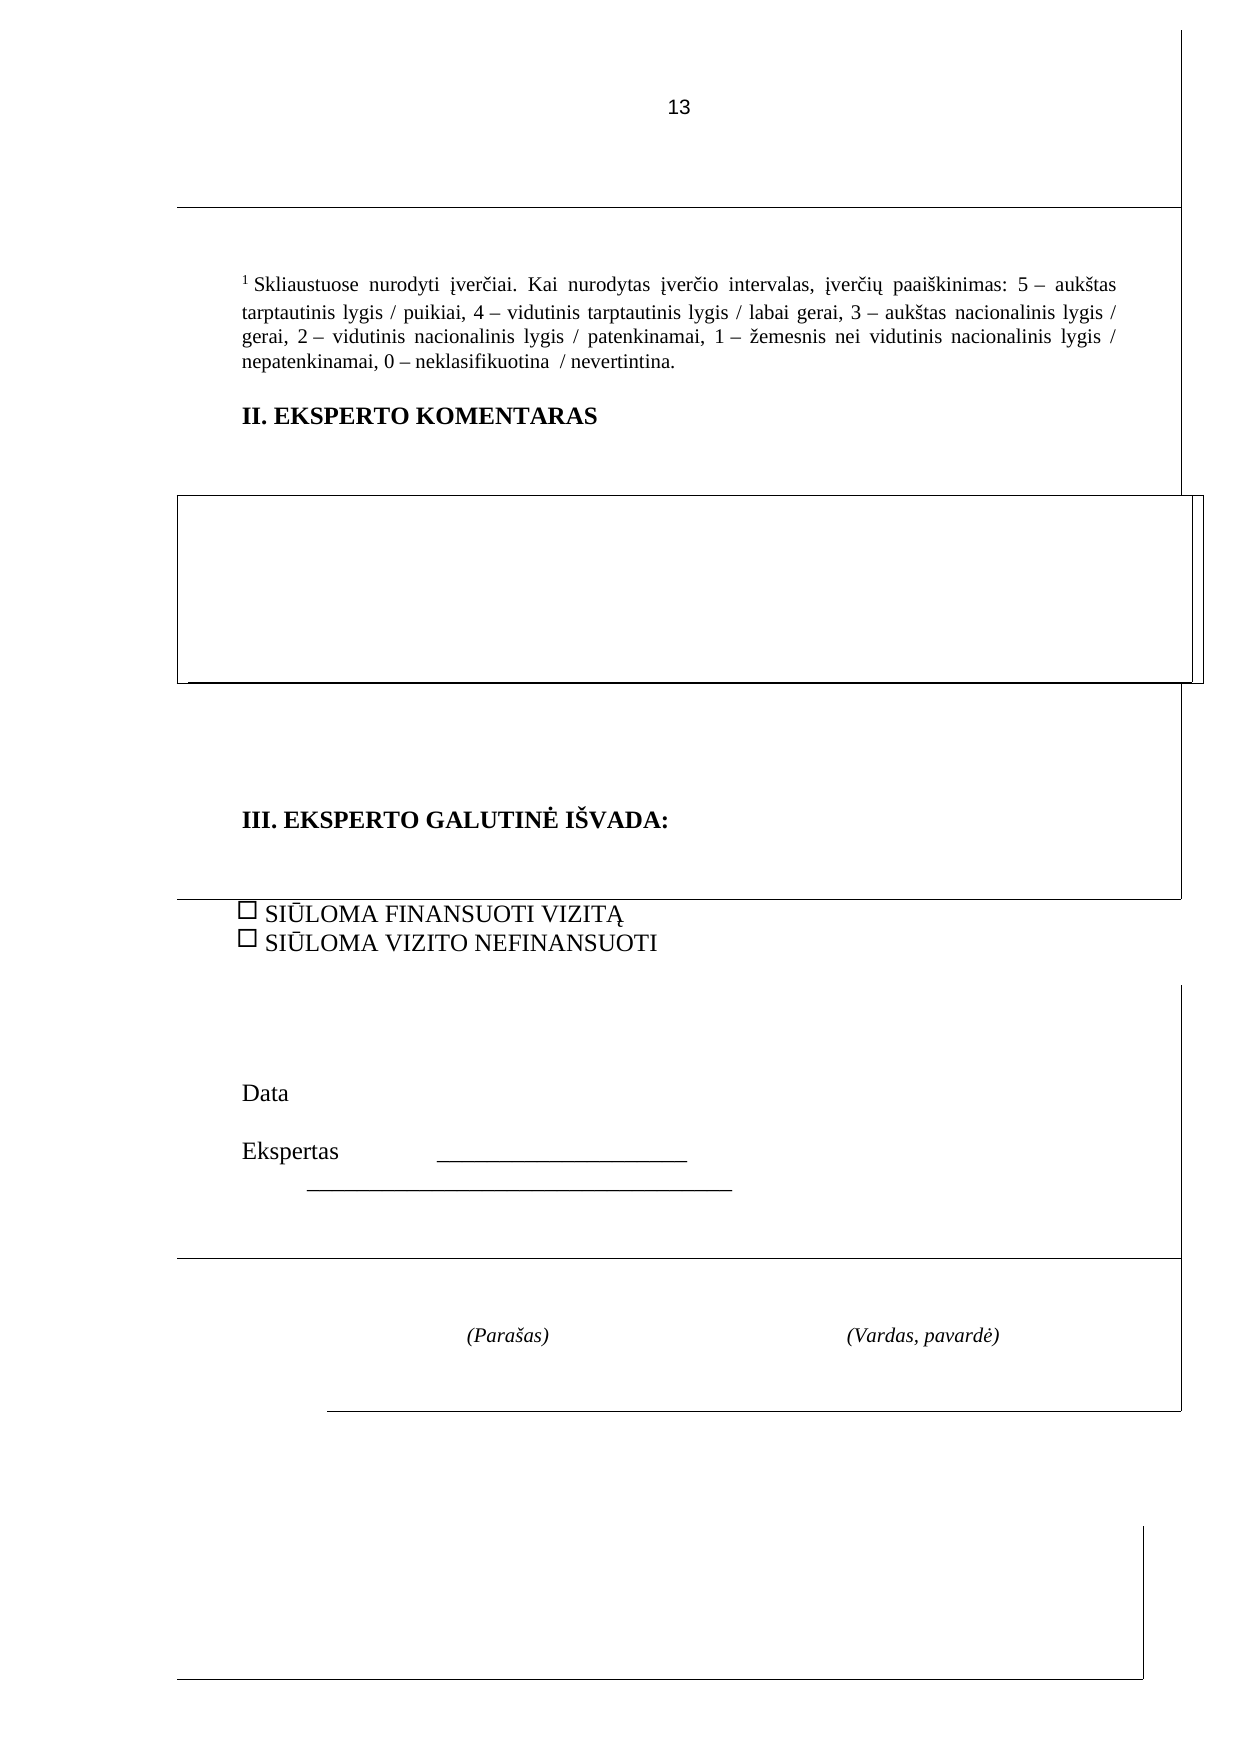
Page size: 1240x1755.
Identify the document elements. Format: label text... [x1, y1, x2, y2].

text  SIŪLOMA FINANSUOTI VIZITĄ [236, 899, 1181, 928]
text  SIŪLOMA VIZITO NEFINANSUOTI [236, 928, 1181, 956]
text Ekspertas ____________________ __________________________________ [177, 1136, 1181, 1258]
table_header [178, 496, 1192, 682]
text II. EKSPERTO KOMENTARAS [177, 401, 1181, 495]
text Data [177, 1078, 1181, 1107]
text 1 Skliaustuose nurodyti įverčiai. Kai nurodytas įverčio intervalas, įverčių paaiškinimas: 5 – aukštas tarptautinis lygis / puikiai, 4 – vidutinis tarptautinis lygis / labai gerai, 3 – aukštas nacionalinis lygis / gerai, 2 – vidutinis nacionalinis lygis / patenkinamai, 1 – žemesnis nei vidutinis nacionalinis lygis / nepatenkinamai, 0 – neklasifikuotina / nevertintina. [177, 207, 1181, 373]
text III. EKSPERTO GALUTINĖ IŠVADA: [177, 806, 1181, 899]
text (Parašas) (Vardas, pavardė) [327, 1258, 1181, 1411]
table_header [1193, 496, 1203, 682]
